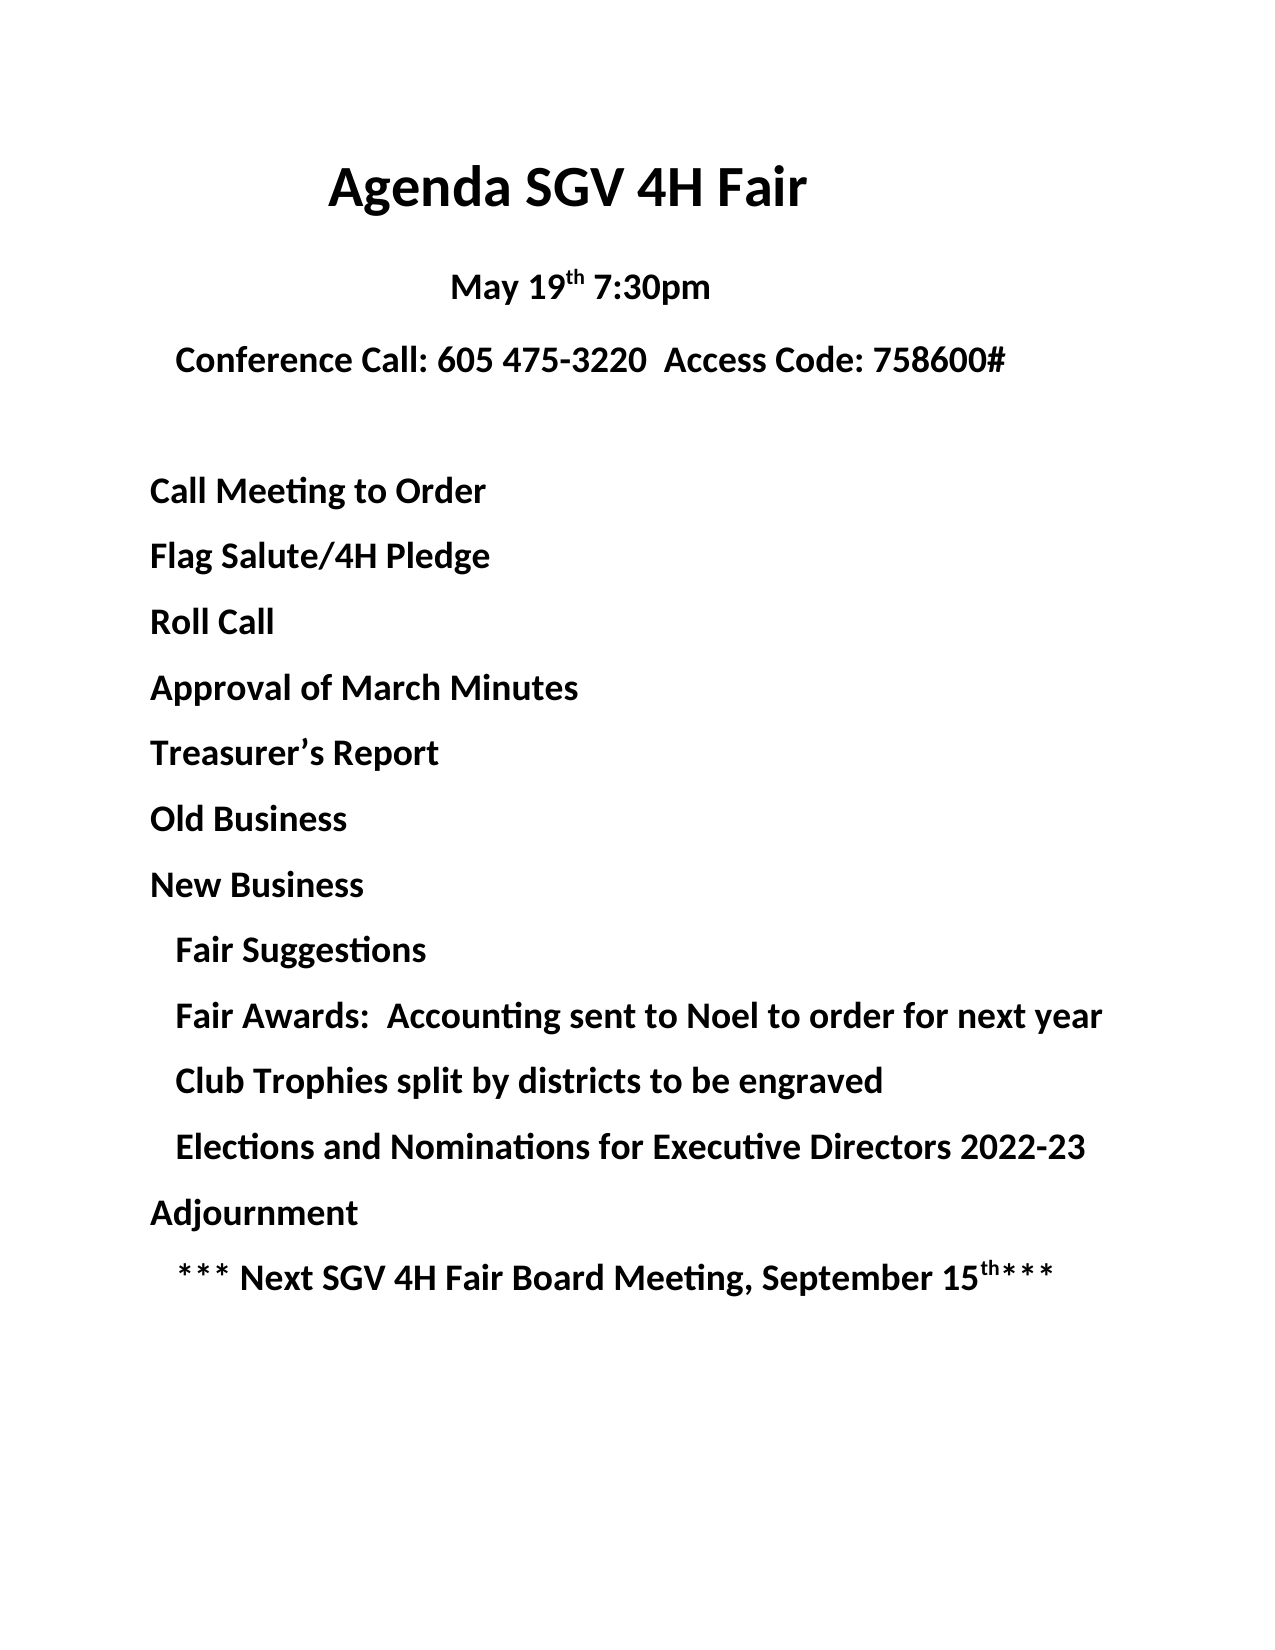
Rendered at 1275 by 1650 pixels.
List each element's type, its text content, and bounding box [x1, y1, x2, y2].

text Club Trophies split by districts to be engraved [150, 1057, 1125, 1103]
text Fair Awards: Accounting sent to Noel to order for next year [150, 992, 1125, 1038]
text Old Business [150, 795, 1125, 841]
text Conference Call: 605 475-3220 Access Code: 758600# [150, 336, 1125, 381]
text Fair Suggestions [150, 926, 1125, 972]
text Adjournment [150, 1189, 1125, 1234]
text Approval of March Minutes [150, 664, 1125, 709]
text Elections and Nominations for Executive Directors 2022-23 [150, 1123, 1125, 1169]
text Agenda SGV 4H Fair [150, 150, 1125, 221]
text Call Meeting to Order [150, 467, 1125, 513]
text *** Next SGV 4H Fair Board Meeting, September 15th*** [150, 1254, 1125, 1300]
text New Business [150, 861, 1125, 906]
text Flag Salute/4H Pledge [150, 532, 1125, 578]
text May 19th 7:30pm [150, 243, 1125, 314]
text Treasurer’s Report [150, 729, 1125, 775]
text Roll Call [150, 598, 1125, 644]
